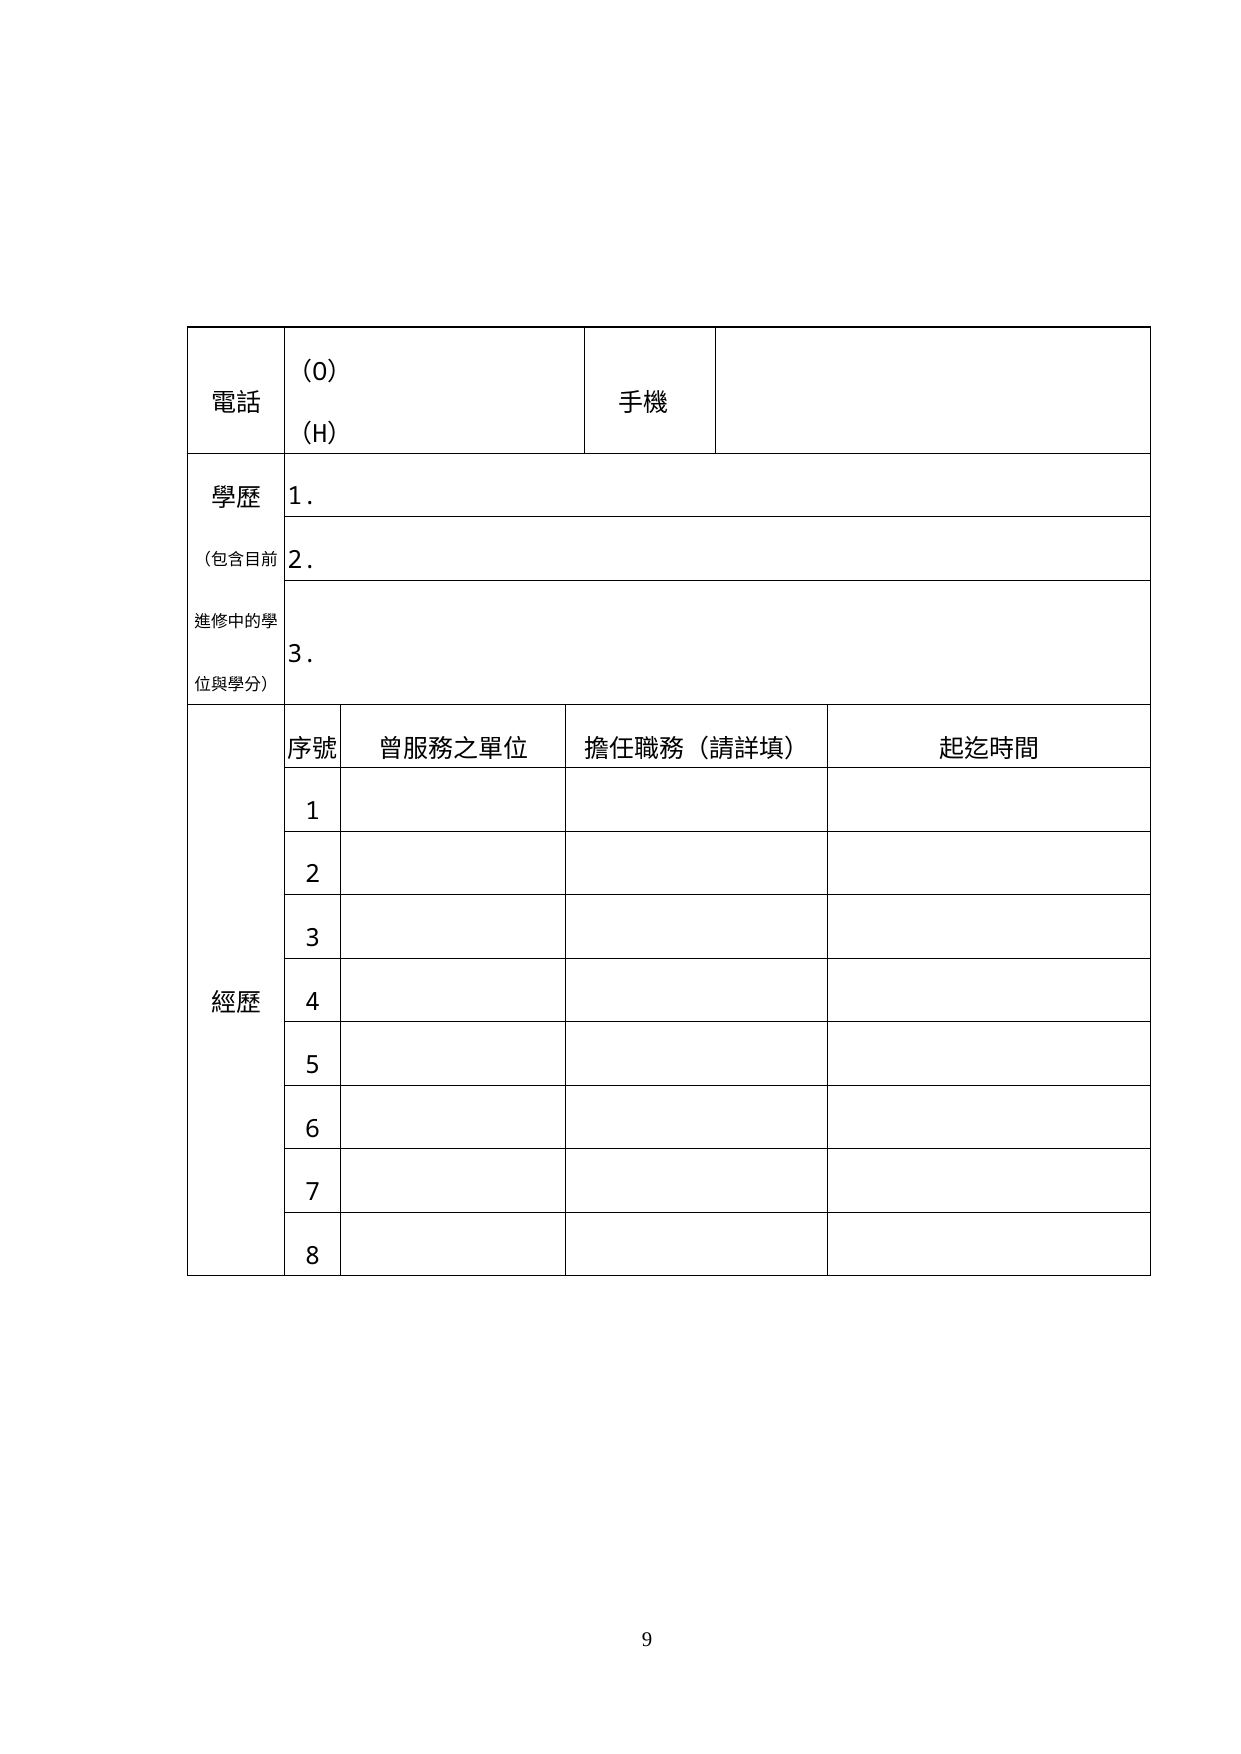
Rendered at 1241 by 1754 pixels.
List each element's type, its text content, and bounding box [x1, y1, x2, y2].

table_cell [566, 1149, 827, 1212]
table_cell 6 [285, 1086, 340, 1148]
table_cell 8 [285, 1213, 340, 1275]
table_cell [828, 1213, 1150, 1275]
table_cell 1. [285, 454, 1150, 516]
table_cell [716, 328, 1150, 452]
table_cell [341, 1149, 565, 1212]
table_cell （O） （H） [285, 328, 584, 452]
table_cell [566, 832, 827, 894]
table_cell [828, 959, 1150, 1021]
table_cell 序號 [285, 705, 340, 767]
table_cell 2 [285, 832, 340, 894]
table_cell [828, 1086, 1150, 1148]
table_cell 學歷 （包含目前進修中的學位與學分） [188, 454, 284, 703]
table_cell 起迄時間 [828, 705, 1150, 767]
table_cell [341, 1086, 565, 1148]
table_cell [341, 959, 565, 1021]
table_cell [828, 895, 1150, 958]
table_cell [566, 1213, 827, 1275]
table_cell 2. [285, 517, 1150, 579]
table_cell 3. [285, 581, 1150, 703]
table_cell 經歷 [188, 705, 284, 1275]
table_cell 7 [285, 1149, 340, 1212]
table_cell [828, 1149, 1150, 1212]
table_cell 手機 [585, 328, 715, 452]
table_cell [828, 768, 1150, 831]
table_cell 電話 [188, 328, 284, 452]
table_cell 5 [285, 1022, 340, 1085]
table_cell [566, 768, 827, 831]
table_cell 1 [285, 768, 340, 831]
table_cell 4 [285, 959, 340, 1021]
table_cell 3 [285, 895, 340, 958]
table_cell [566, 959, 827, 1021]
table_cell 曾服務之單位 [341, 705, 565, 767]
table_cell [341, 1213, 565, 1275]
table_cell [341, 832, 565, 894]
table_cell [566, 1022, 827, 1085]
table_cell 擔任職務（請詳填） [566, 705, 827, 767]
table_cell [341, 1022, 565, 1085]
table_cell [566, 895, 827, 958]
table_cell [828, 1022, 1150, 1085]
table_cell [341, 768, 565, 831]
table_cell [341, 895, 565, 958]
table_cell [566, 1086, 827, 1148]
table_cell [828, 832, 1150, 894]
